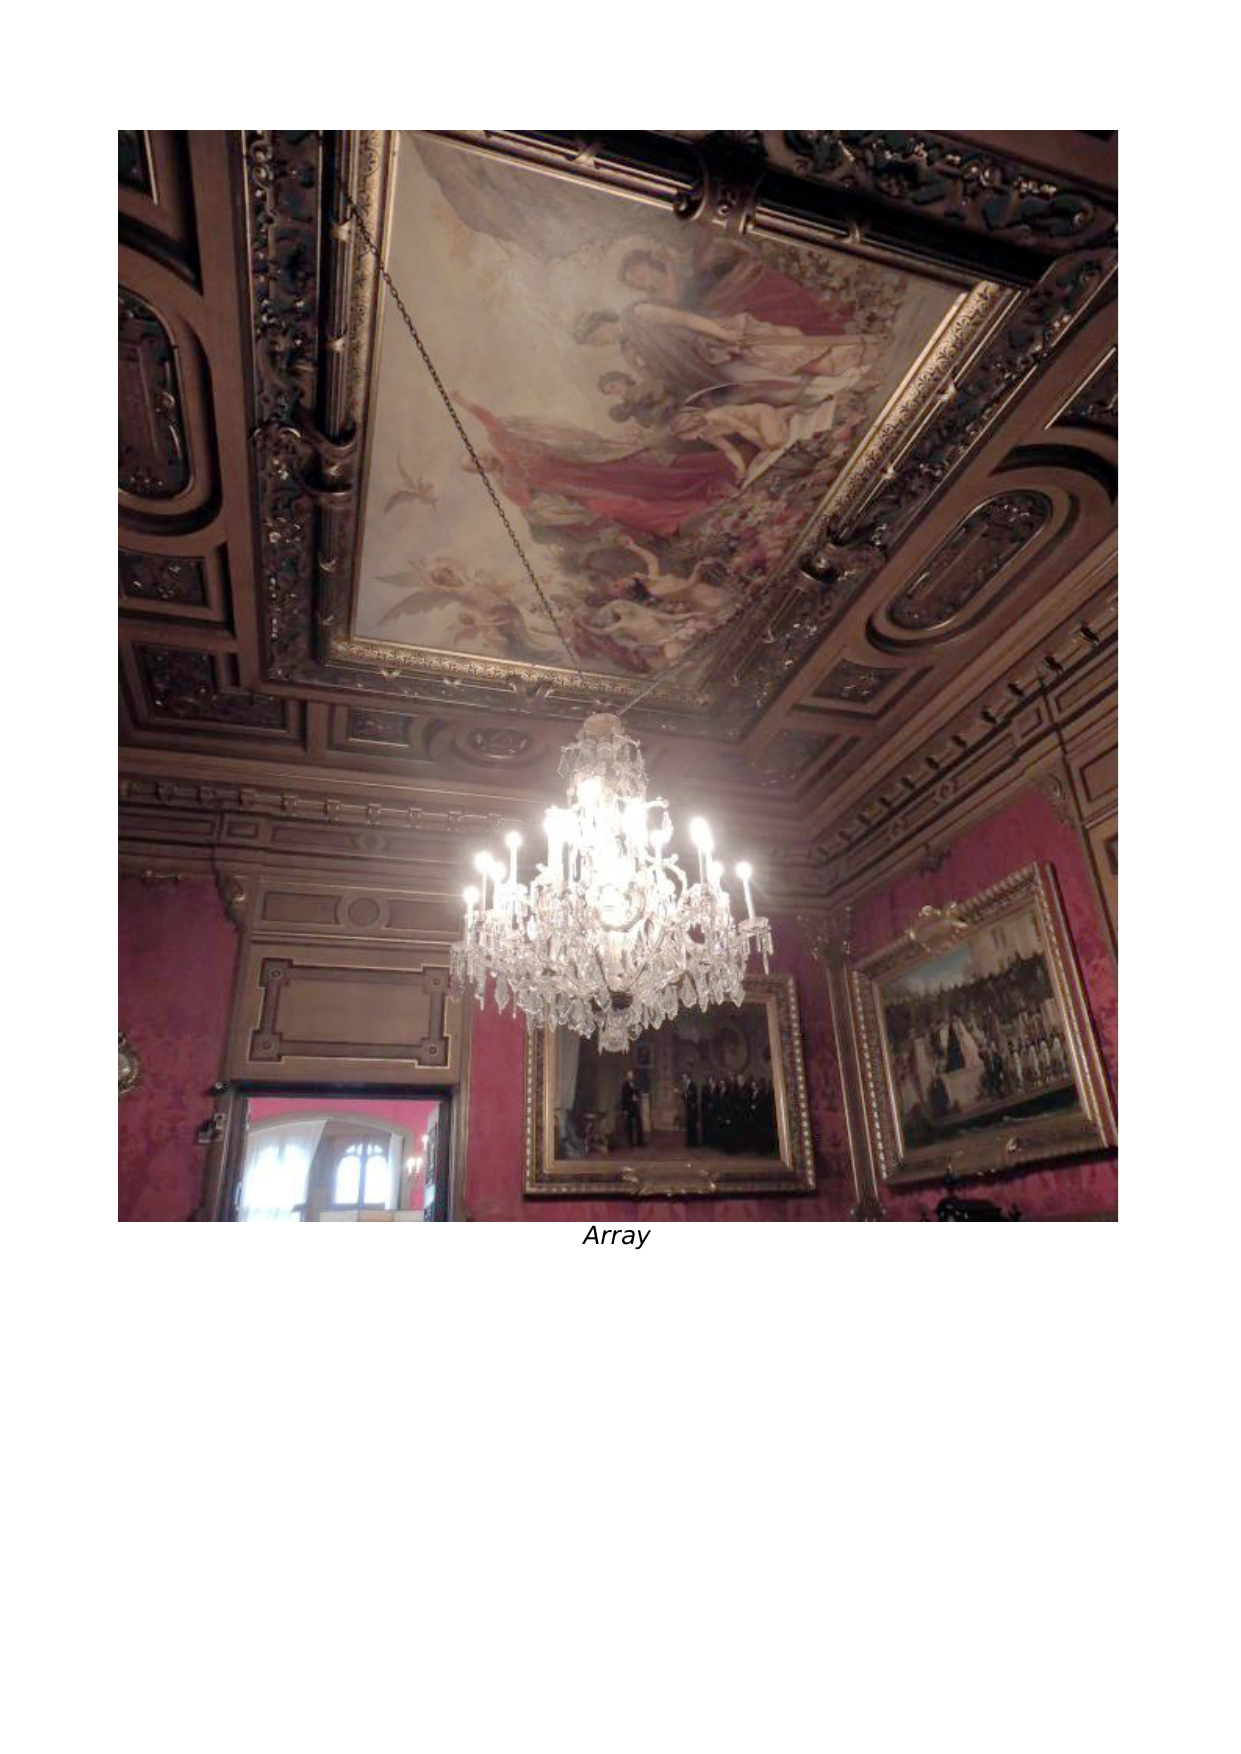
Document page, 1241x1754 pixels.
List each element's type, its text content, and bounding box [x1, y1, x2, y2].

picture [118, 130, 1119, 1222]
text Array [118, 1222, 1118, 1250]
